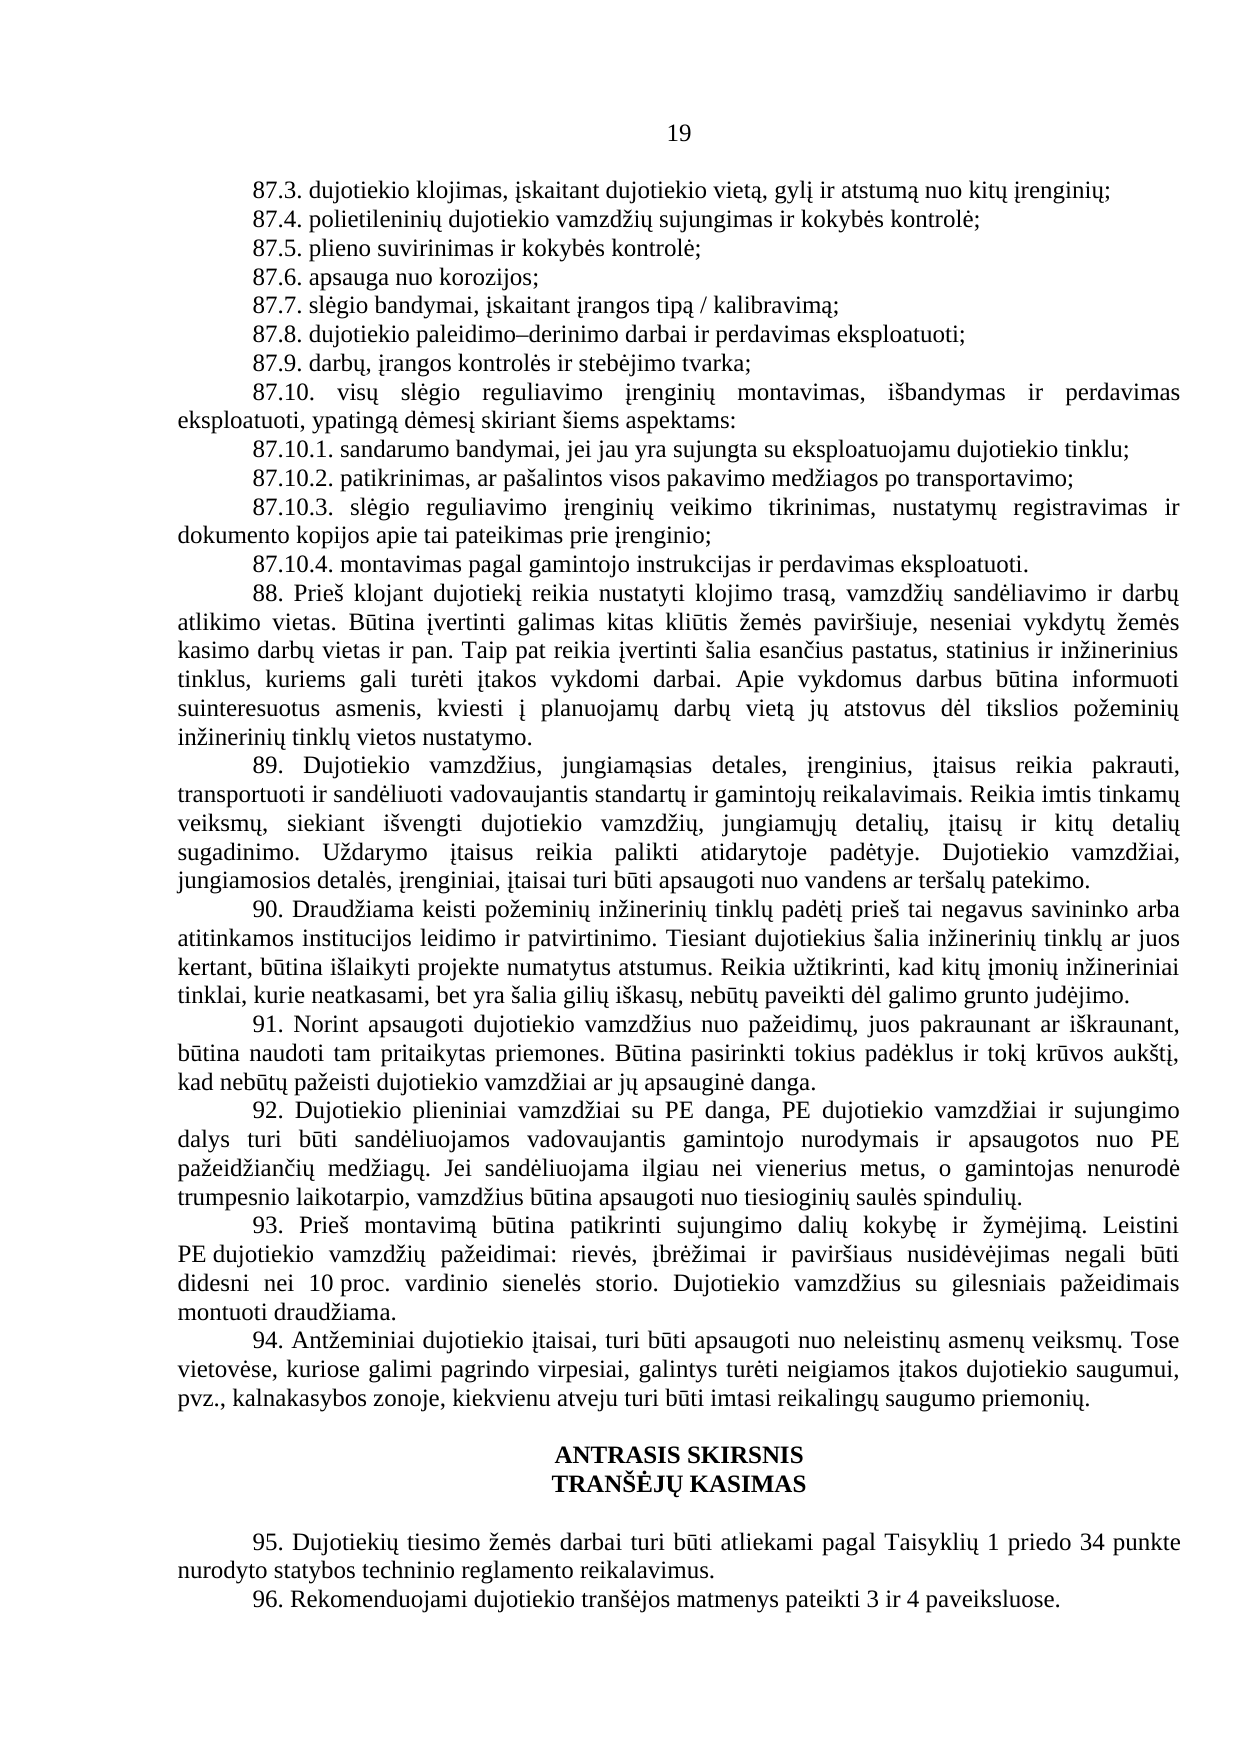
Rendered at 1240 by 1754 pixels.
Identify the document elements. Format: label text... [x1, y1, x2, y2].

text 87.4. polietileninių dujotiekio vamzdžių sujungimas ir kokybės kontrolė; [177, 204, 1181, 233]
text 87.7. slėgio bandymai, įskaitant įrangos tipą / kalibravimą; [177, 291, 1181, 319]
text 96. Rekomenduojami dujotiekio tranšėjos matmenys pateikti 3 ir 4 paveiksluose. [177, 1584, 1181, 1613]
text 87.10.2. patikrinimas, ar pašalintos visos pakavimo medžiagos po transportavimo; [177, 463, 1181, 492]
text 93. Prieš montavimą būtina patikrinti sujungimo dalių kokybę ir žymėjimą. Leistini PE dujotiekio vamzdžių pažeidimai: rievės, įbrėžimai ir paviršiaus nusidėvėjimas negali būti didesni nei 10 proc. vardinio sienelės storio. Dujotiekio vamzdžius su gilesniais pažeidimais montuoti draudžiama. [177, 1211, 1181, 1326]
text TRANŠĖJŲ KASIMAS [177, 1469, 1181, 1498]
text 90. Draudžiama keisti požeminių inžinerinių tinklų padėtį prieš tai negavus savininko arba atitinkamos institucijos leidimo ir patvirtinimo. Tiesiant dujotiekius šalia inžinerinių tinklų ar juos kertant, būtina išlaikyti projekte numatytus atstumus. Reikia užtikrinti, kad kitų įmonių inžineriniai tinklai, kurie neatkasami, bet yra šalia gilių iškasų, nebūtų paveikti dėl galimo grunto judėjimo. [177, 894, 1181, 1009]
text 94. Antžeminiai dujotiekio įtaisai, turi būti apsaugoti nuo neleistinų asmenų veiksmų. Tose vietovėse, kuriose galimi pagrindo virpesiai, galintys turėti neigiamos įtakos dujotiekio saugumui, pvz., kalnakasybos zonoje, kiekvienu atveju turi būti imtasi reikalingų saugumo priemonių. [177, 1326, 1181, 1412]
text 87.10. visų slėgio reguliavimo įrenginių montavimas, išbandymas ir perdavimas eksploatuoti, ypatingą dėmesį skiriant šiems aspektams: [177, 377, 1181, 434]
text 87.10.3. slėgio reguliavimo įrenginių veikimo tikrinimas, nustatymų registravimas ir dokumento kopijos apie tai pateikimas prie įrenginio; [177, 492, 1181, 549]
text 88. Prieš klojant dujotiekį reikia nustatyti klojimo trasą, vamzdžių sandėliavimo ir darbų atlikimo vietas. Būtina įvertinti galimas kitas kliūtis žemės paviršiuje, neseniai vykdytų žemės kasimo darbų vietas ir pan. Taip pat reikia įvertinti šalia esančius pastatus, statinius ir inžinerinius tinklus, kuriems gali turėti įtakos vykdomi darbai. Apie vykdomus darbus būtina informuoti suinteresuotus asmenis, kviesti į planuojamų darbų vietą jų atstovus dėl tikslios požeminių inžinerinių tinklų vietos nustatymo. [177, 578, 1181, 751]
text 87.6. apsauga nuo korozijos; [177, 262, 1181, 291]
text 87.5. plieno suvirinimas ir kokybės kontrolė; [177, 233, 1181, 262]
text 87.10.4. montavimas pagal gamintojo instrukcijas ir perdavimas eksploatuoti. [177, 549, 1181, 578]
text 87.9. darbų, įrangos kontrolės ir stebėjimo tvarka; [177, 348, 1181, 377]
text 87.3. dujotiekio klojimas, įskaitant dujotiekio vietą, gylį ir atstumą nuo kitų įrenginių; [177, 176, 1181, 204]
text 92. Dujotiekio plieniniai vamzdžiai su PE danga, PE dujotiekio vamzdžiai ir sujungimo dalys turi būti sandėliuojamos vadovaujantis gamintojo nurodymais ir apsaugotos nuo PE pažeidžiančių medžiagų. Jei sandėliuojama ilgiau nei vienerius metus, o gamintojas nenurodė trumpesnio laikotarpio, vamzdžius būtina apsaugoti nuo tiesioginių saulės spindulių. [177, 1096, 1181, 1211]
text 95. Dujotiekių tiesimo žemės darbai turi būti atliekami pagal Taisyklių 1 priedo 34 punkte nurodyto statybos techninio reglamento reikalavimus. [177, 1527, 1181, 1584]
text ANTRASIS SKIRSNIS [177, 1441, 1181, 1469]
text 91. Norint apsaugoti dujotiekio vamzdžius nuo pažeidimų, juos pakraunant ar iškraunant, būtina naudoti tam pritaikytas priemones. Būtina pasirinkti tokius padėklus ir tokį krūvos aukštį, kad nebūtų pažeisti dujotiekio vamzdžiai ar jų apsauginė danga. [177, 1009, 1181, 1096]
text 87.8. dujotiekio paleidimo–derinimo darbai ir perdavimas eksploatuoti; [177, 319, 1181, 348]
text 89. Dujotiekio vamzdžius, jungiamąsias detales, įrenginius, įtaisus reikia pakrauti, transportuoti ir sandėliuoti vadovaujantis standartų ir gamintojų reikalavimais. Reikia imtis tinkamų veiksmų, siekiant išvengti dujotiekio vamzdžių, jungiamųjų detalių, įtaisų ir kitų detalių sugadinimo. Uždarymo įtaisus reikia palikti atidarytoje padėtyje. Dujotiekio vamzdžiai, jungiamosios detalės, įrenginiai, įtaisai turi būti apsaugoti nuo vandens ar teršalų patekimo. [177, 751, 1181, 894]
text 87.10.1. sandarumo bandymai, jei jau yra sujungta su eksploatuojamu dujotiekio tinklu; [177, 434, 1181, 463]
